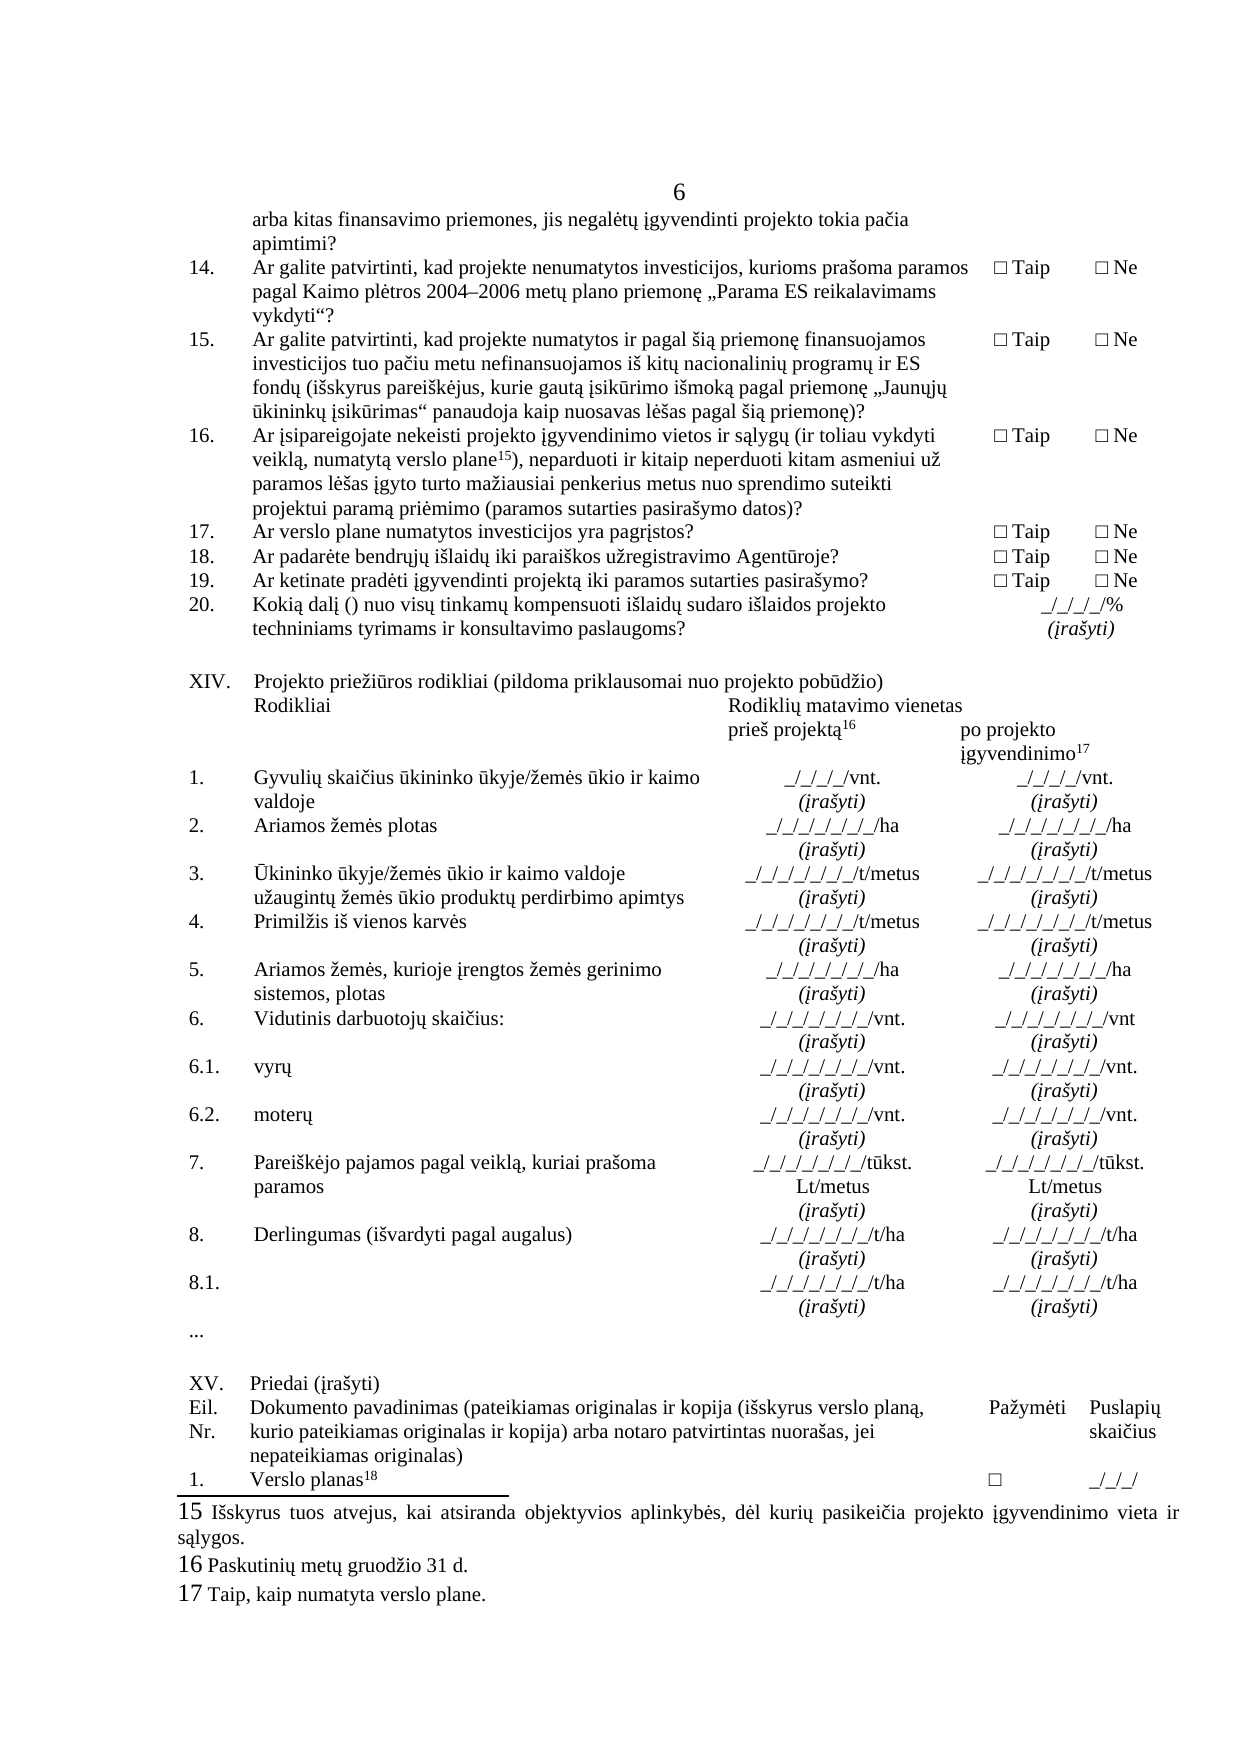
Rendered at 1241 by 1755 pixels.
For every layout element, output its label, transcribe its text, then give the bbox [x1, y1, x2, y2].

table_cell Ariamos žemės plotas [242, 813, 717, 861]
table_cell Ar galite patvirtinti, kad projekte nenumatytos investicijos, kurioms prašoma paramos pagal Kaimo plėtros 2004–2006 metų plano priemonę „Parama ES reikalavimams vykdyti“? [241, 255, 983, 327]
table_cell Pareiškėjo pajamos pagal veiklą, kuriai prašoma paramos [242, 1150, 717, 1222]
table_cell □ Taip □ Ne [983, 423, 1181, 519]
table_cell 8.1. [177, 1270, 242, 1318]
table_cell 6. [177, 1005, 242, 1053]
table_cell [983, 207, 1181, 255]
table_cell Ūkininko ūkyje/žemės ūkio ir kaimo valdoje užaugintų žemės ūkio produktų perdirbimo apimtys [242, 861, 717, 909]
table_cell _/_/_/_/_/_/_/vnt. (įrašyti) [717, 1054, 949, 1102]
table_cell _/_/_/_/% (įrašyti) [983, 592, 1181, 640]
table_cell 1. [177, 1467, 238, 1491]
table_cell _/_/_/_/_/_/_/ha (įrašyti) [949, 957, 1181, 1005]
table_cell 19. [177, 568, 241, 592]
table_cell Rodikliai [242, 693, 717, 765]
table_cell _/_/_/_/_/_/_/vnt. (įrašyti) [717, 1102, 949, 1150]
table_cell _/_/_/_/vnt. (įrašyti) [949, 765, 1181, 813]
table_cell Eil. Nr. [177, 1395, 238, 1467]
table_cell [242, 1318, 717, 1342]
table_cell Ar ketinate pradėti įgyvendinti projektą iki paramos sutarties pasirašymo? [241, 568, 983, 592]
table_cell 20. [177, 592, 241, 640]
table_cell Pažymėti [978, 1395, 1078, 1467]
table_cell _/_/_/_/_/_/_/t/metus (įrašyti) [717, 909, 949, 957]
table_cell _/_/_/_/_/_/_/vnt. (įrašyti) [717, 1005, 949, 1053]
table_cell Ar įsipareigojate nekeisti projekto įgyvendinimo vietos ir sąlygų (ir toliau vykdyti veiklą, numatytą verslo plane), neparduoti ir kitaip neperduoti kitam asmeniui už paramos lėšas įgyto turto mažiausiai penkerius metus nuo sprendimo suteikti projektui paramą priėmimo (paramos sutarties pasirašymo datos)? [241, 423, 983, 519]
table_cell □ Taip □ Ne [983, 327, 1181, 423]
table_cell 3. [177, 861, 242, 909]
table_cell prieš projektą [717, 717, 949, 765]
table_cell [242, 1270, 717, 1318]
table_cell 14. [177, 255, 241, 327]
table_cell _/_/_/_/_/_/_/vnt. (įrašyti) [949, 1102, 1181, 1150]
table_cell Primilžis iš vienos karvės [242, 909, 717, 957]
table_cell Derlingumas (išvardyti pagal augalus) [242, 1222, 717, 1270]
table_cell Dokumento pavadinimas (pateikiamas originalas ir kopija (išskyrus verslo planą, kurio pateikiamas originalas ir kopija) arba notaro patvirtintas nuorašas, jei nepateikiamas originalas) [238, 1395, 977, 1467]
table_cell 5. [177, 957, 242, 1005]
table_cell □ [978, 1467, 1078, 1491]
table_cell Ar verslo plane numatytos investicijos yra pagrįstos? [241, 520, 983, 543]
table_cell _/_/_/_/_/_/_/tūkst. Lt/metus (įrašyti) [949, 1150, 1181, 1222]
table_cell _/_/_/_/_/_/_/tūkst. Lt/metus (įrašyti) [717, 1150, 949, 1222]
table_cell _/_/_/_/_/_/_/t/metus (įrašyti) [717, 861, 949, 909]
table_cell Puslapių skaičius [1078, 1395, 1181, 1467]
table_cell _/_/_/_/_/_/_/t/ha (įrašyti) [949, 1270, 1181, 1318]
table_cell □ Taip □ Ne [983, 255, 1181, 327]
table_cell 2. [177, 813, 242, 861]
table_cell po projekto įgyvendinimo [949, 717, 1181, 765]
table_cell moterų [242, 1102, 717, 1150]
table_cell _/_/_/_/_/_/_/vnt. (įrašyti) [949, 1054, 1181, 1102]
table_cell _/_/_/_/_/_/_/t/ha (įrašyti) [949, 1222, 1181, 1270]
table_cell [177, 693, 242, 765]
table_cell Ar galite patvirtinti, kad projekte numatytos ir pagal šią priemonę finansuojamos investicijos tuo pačiu metu nefinansuojamos iš kitų nacionalinių programų ir ES fondų (išskyrus pareiškėjus, kurie gautą įsikūrimo išmoką pagal priemonę „Jaunųjų ūkininkų įsikūrimas“ panaudoja kaip nuosavas lėšas pagal šią priemonę)? [241, 327, 983, 423]
table_cell arba kitas finansavimo priemones, jis negalėtų įgyvendinti projekto tokia pačia apimtimi? [241, 207, 983, 255]
table_cell _/_/_/_/_/_/_/ha (įrašyti) [717, 813, 949, 861]
table_cell _/_/_/_/_/_/_/ha (įrašyti) [717, 957, 949, 1005]
table_cell _/_/_/_/_/_/_/vnt (įrašyti) [949, 1005, 1181, 1053]
table_cell 16. [177, 423, 241, 519]
table_cell vyrų [242, 1054, 717, 1102]
table_cell 18. [177, 544, 241, 568]
table_cell Ar padarėte bendrųjų išlaidų iki paraiškos užregistravimo Agentūroje? [241, 544, 983, 568]
table_cell Kokią dalį () nuo visų tinkamų kompensuoti išlaidų sudaro išlaidos projekto techniniams tyrimams ir konsultavimo paslaugoms? [241, 592, 983, 640]
table_cell □ Taip □ Ne [983, 568, 1181, 592]
table_cell 8. [177, 1222, 242, 1270]
table_cell _/_/_/ [1078, 1467, 1181, 1491]
table_cell □ Taip □ Ne [983, 520, 1181, 543]
table_cell 6.2. [177, 1102, 242, 1150]
table_header Projekto priežiūros rodikliai (pildoma priklausomai nuo projekto pobūdžio) [242, 669, 1181, 693]
table_cell _/_/_/_/_/_/_/t/metus (įrašyti) [949, 861, 1181, 909]
table_cell Rodiklių matavimo vienetas [717, 693, 1181, 717]
table_header XV. [177, 1371, 238, 1395]
table_cell 6.1. [177, 1054, 242, 1102]
table_cell _/_/_/_/_/_/_/ha (įrašyti) [949, 813, 1181, 861]
table_cell _/_/_/_/vnt. (įrašyti) [717, 765, 949, 813]
table_cell Verslo planas [238, 1467, 977, 1491]
table_cell Ariamos žemės, kurioje įrengtos žemės gerinimo sistemos, plotas [242, 957, 717, 1005]
table_header XIV. [177, 669, 242, 693]
table_cell 7. [177, 1150, 242, 1222]
table_cell ... [177, 1318, 242, 1342]
table_cell _/_/_/_/_/_/_/t/metus (įrašyti) [949, 909, 1181, 957]
table_cell [177, 207, 241, 255]
table_cell □ Taip □ Ne [983, 544, 1181, 568]
table_cell _/_/_/_/_/_/_/t/ha (įrašyti) [717, 1222, 949, 1270]
table_cell _/_/_/_/_/_/_/t/ha (įrašyti) [717, 1270, 949, 1318]
table_cell [717, 1318, 949, 1342]
table_cell Gyvulių skaičius ūkininko ūkyje/žemės ūkio ir kaimo valdoje [242, 765, 717, 813]
table_cell 17. [177, 520, 241, 543]
table_cell 15. [177, 327, 241, 423]
table_cell 4. [177, 909, 242, 957]
table_header Priedai (įrašyti) [238, 1371, 1181, 1395]
table_cell 1. [177, 765, 242, 813]
table_cell Vidutinis darbuotojų skaičius: [242, 1005, 717, 1053]
table_cell [949, 1318, 1181, 1342]
